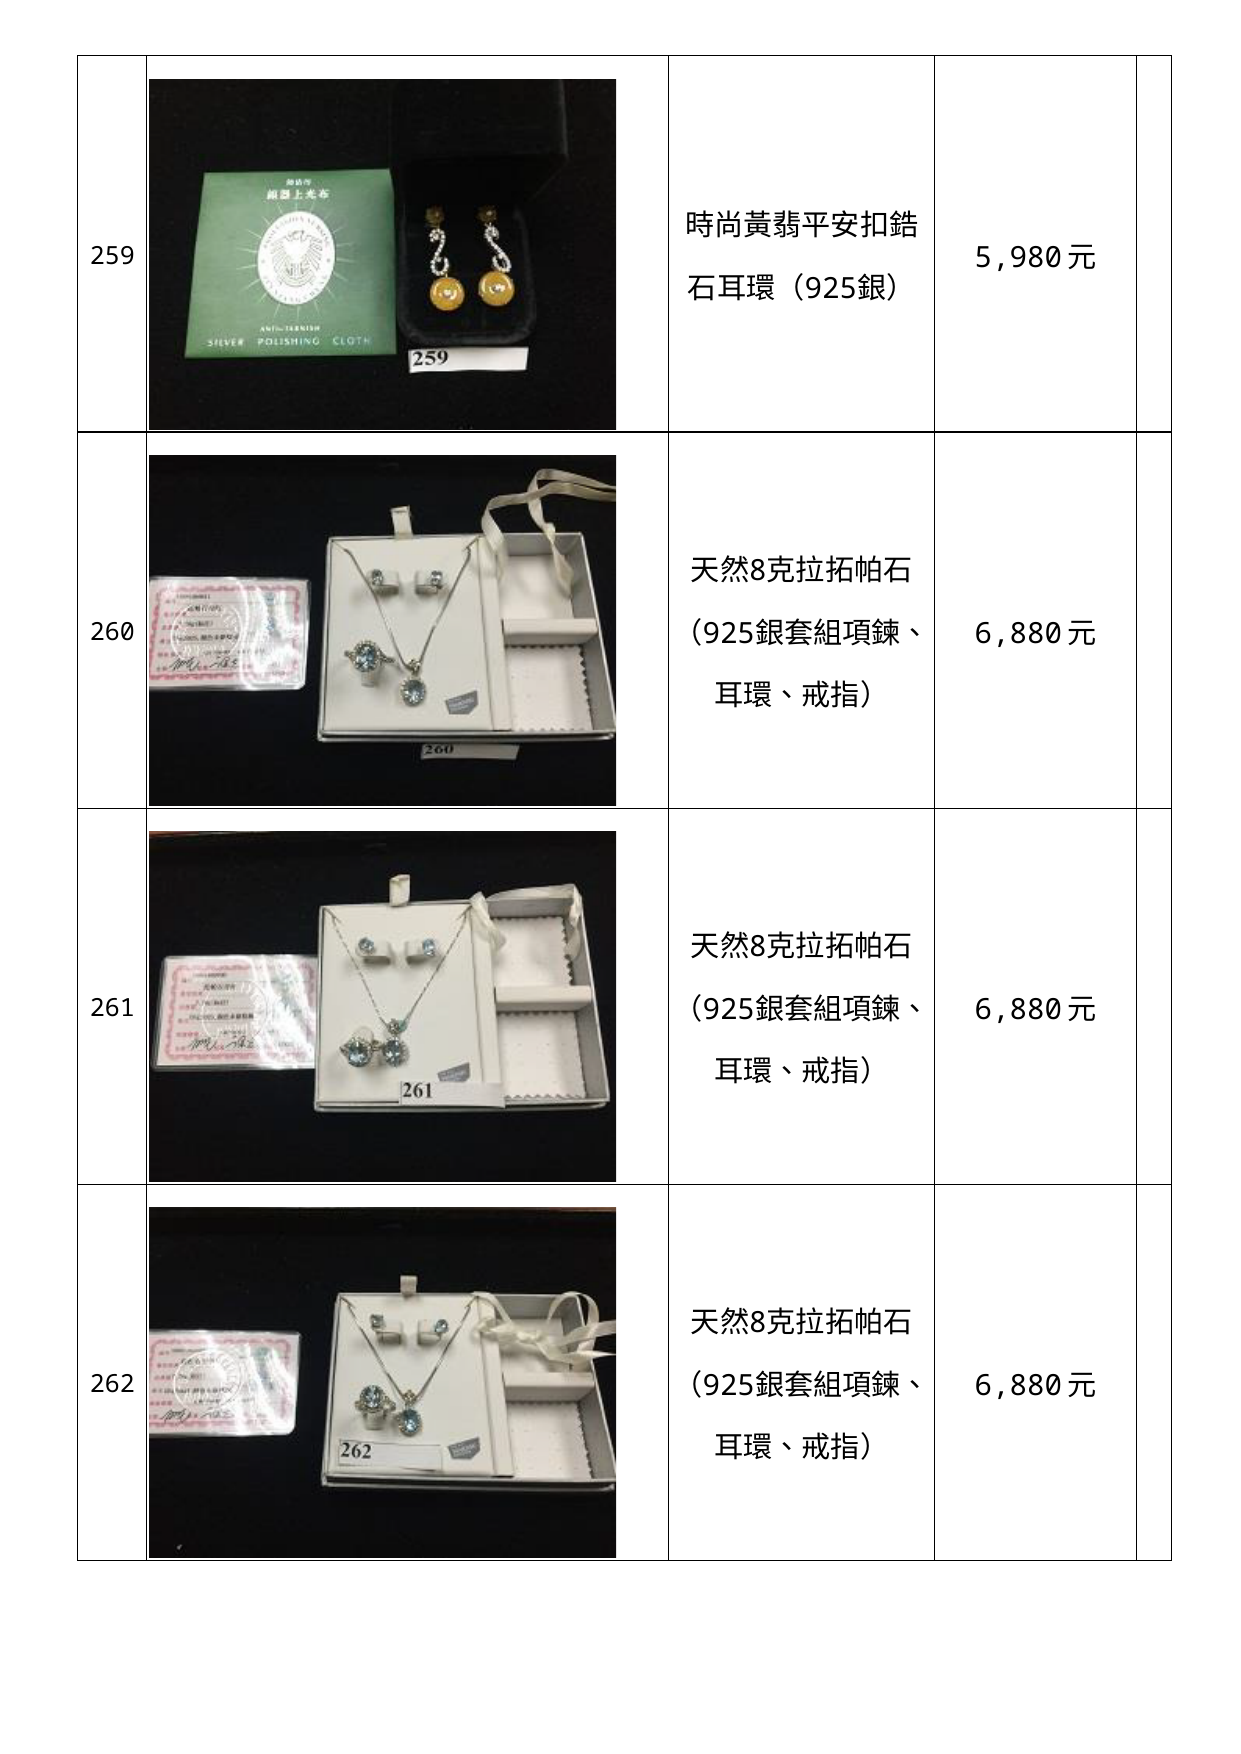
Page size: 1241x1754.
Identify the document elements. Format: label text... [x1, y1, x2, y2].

table_cell 6,880元 [935, 809, 1136, 1183]
table_cell [1137, 56, 1171, 431]
table_cell 260 [78, 433, 146, 807]
table_cell 天然8克拉拓帕石（925銀套組項鍊、耳環、戒指） [669, 1185, 934, 1559]
table_cell 天然8克拉拓帕石（925銀套組項鍊、耳環、戒指） [669, 433, 934, 807]
table_cell [1137, 433, 1171, 807]
table_cell 262 [78, 1185, 146, 1559]
table_cell [1137, 1185, 1171, 1559]
table_cell [147, 809, 668, 1183]
table_cell [1137, 809, 1171, 1183]
table_cell 6,880元 [935, 1185, 1136, 1559]
table_cell [147, 1185, 668, 1559]
table_cell 6,880元 [935, 433, 1136, 807]
table_cell 5,980元 [935, 56, 1136, 431]
table_cell 時尚黃翡平安扣鋯石耳環（925銀） [669, 56, 934, 431]
table_cell 天然8克拉拓帕石（925銀套組項鍊、耳環、戒指） [669, 809, 934, 1183]
table_cell [147, 433, 668, 807]
table_cell 259 [78, 56, 146, 431]
table_cell [147, 56, 668, 431]
table_cell 261 [78, 809, 146, 1183]
